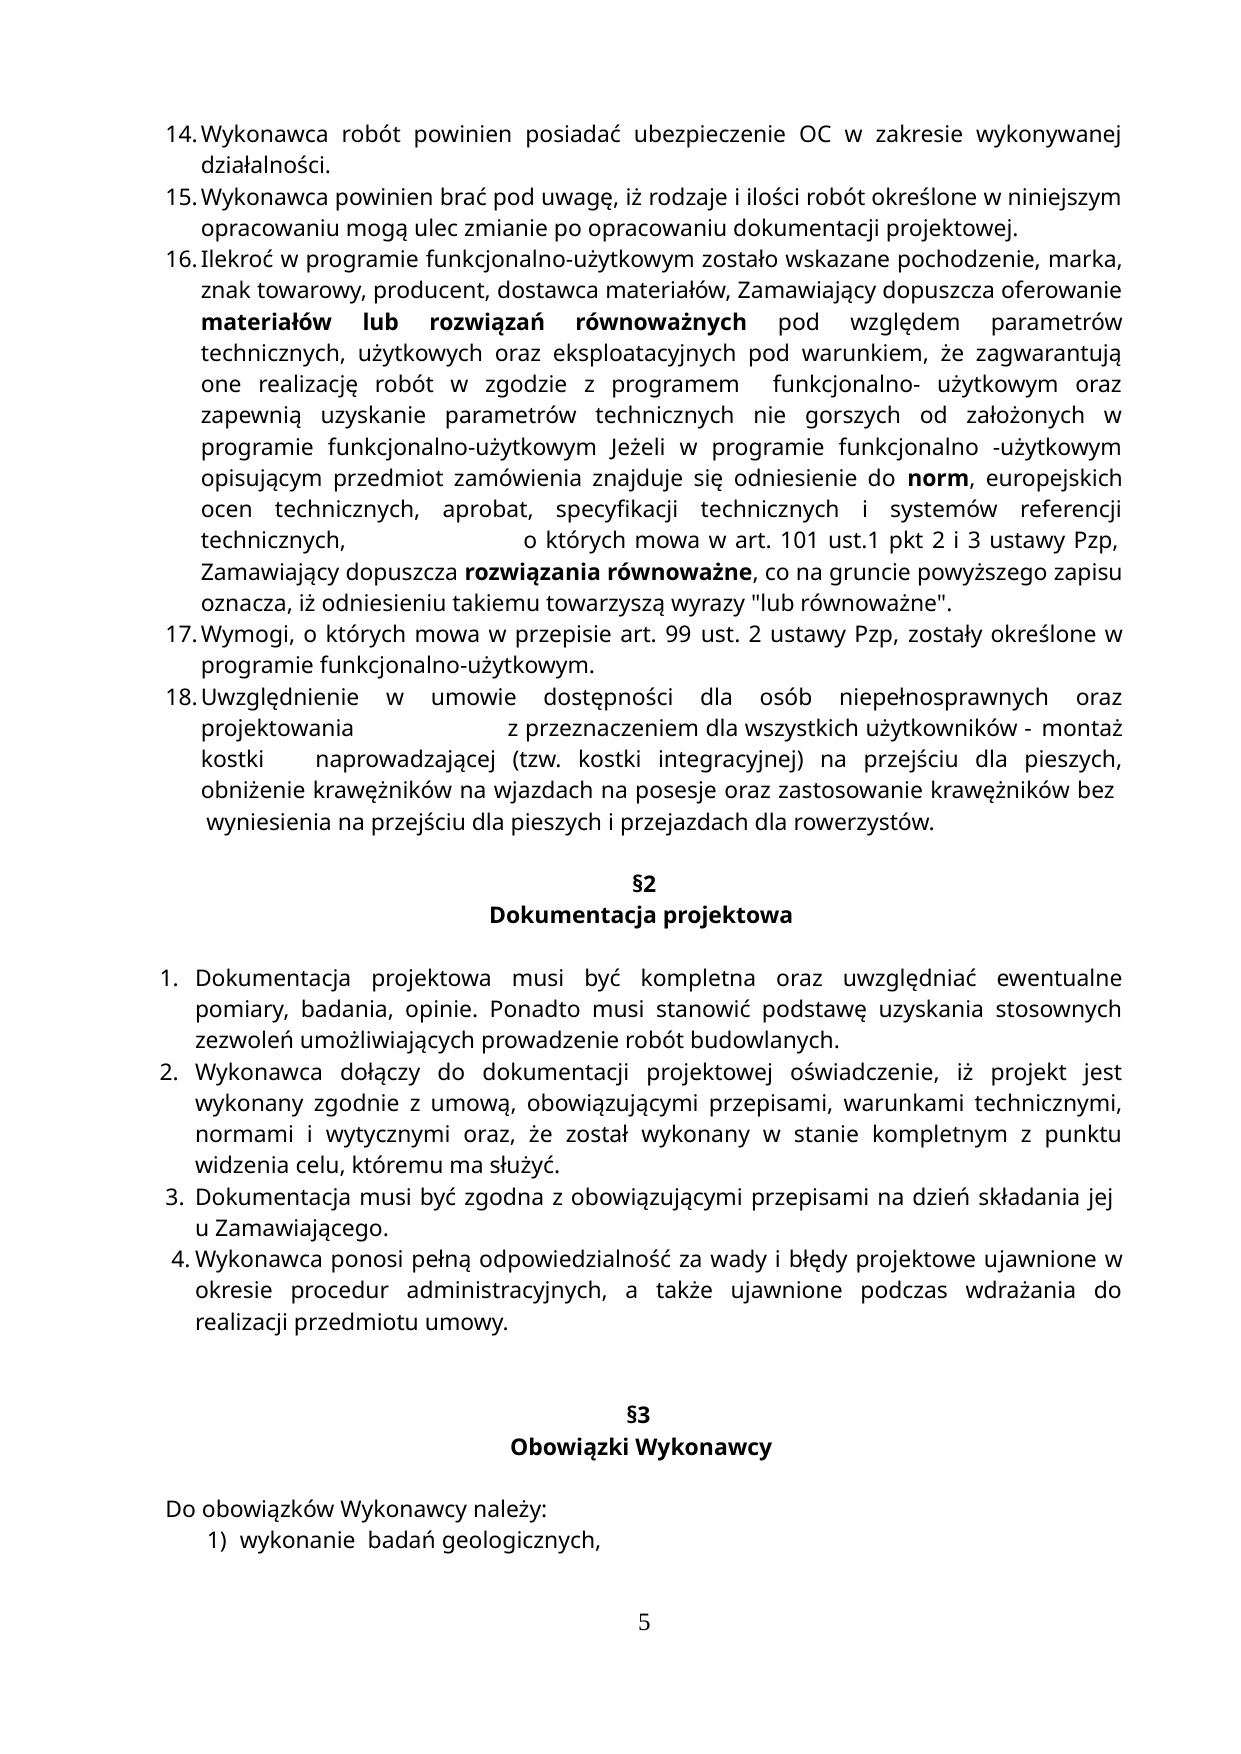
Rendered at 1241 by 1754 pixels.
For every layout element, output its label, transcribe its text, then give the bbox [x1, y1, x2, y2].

list Wykonawca powinien brać pod uwagę, iż rodzaje i ilości robót określone w niniejszym opracowaniu mogą ulec zmianie po opracowaniu dokumentacji projektowej. [165, 181, 1123, 243]
list Wykonawca ponosi pełną odpowiedzialność za wady i błędy projektowe ujawnione w okresie procedur administracyjnych, a także ujawnione podczas wdrażania do realizacji przedmiotu umowy. [171, 1243, 1123, 1337]
list Dokumentacja projektowa musi być kompletna oraz uwzględniać ewentualne pomiary, badania, opinie. Ponadto musi stanowić podstawę uzyskania stosownych zezwoleń umożliwiających prowadzenie robót budowlanych. [159, 962, 1123, 1056]
list Wykonawca robót powinien posiadać ubezpieczenie OC w zakresie wykonywanej działalności. [165, 118, 1123, 181]
list Ilekroć w programie funkcjonalno-użytkowym zostało wskazane pochodzenie, marka, znak towarowy, producent, dostawca materiałów, Zamawiający dopuszcza oferowanie materiałów lub rozwiązań równoważnych pod względem parametrów technicznych, użytkowych oraz eksploatacyjnych pod warunkiem, że zagwarantują one realizację robót w zgodzie z programem funkcjonalno- użytkowym oraz zapewnią uzyskanie parametrów technicznych nie gorszych od założonych w programie funkcjonalno-użytkowym Jeżeli w programie funkcjonalno -użytkowym opisującym przedmiot zamówienia znajduje się odniesienie do norm, europejskich ocen technicznych, aprobat, specyfikacji technicznych i systemów referencji technicznych, o których mowa w art. 101 ust.1 pkt 2 i 3 ustawy Pzp, Zamawiający dopuszcza rozwiązania równoważne, co na gruncie powyższego zapisu oznacza, iż odniesieniu takiemu towarzyszą wyrazy "lub równoważne". [165, 243, 1123, 618]
text §2 [165, 868, 1123, 899]
list Wykonawca dołączy do dokumentacji projektowej oświadczenie, iż projekt jest wykonany zgodnie z umową, obowiązującymi przepisami, warunkami technicznymi, normami i wytycznymi oraz, że został wykonany w stanie kompletnym z punktu widzenia celu, któremu ma służyć. [159, 1056, 1123, 1181]
list §3 [124, 1399, 1123, 1431]
list wykonanie badań geologicznych, [201, 1524, 1123, 1556]
list Dokumentacja musi być zgodna z obowiązującymi przepisami na dzień składania jej u Zamawiającego. [165, 1181, 1123, 1243]
list Uwzględnienie w umowie dostępności dla osób niepełnosprawnych oraz projektowania z przeznaczeniem dla wszystkich użytkowników - montaż kostki naprowadzającej (tzw. kostki integracyjnej) na przejściu dla pieszych, obniżenie krawężników na wjazdach na posesje oraz zastosowanie krawężników bez wyniesienia na przejściu dla pieszych i przejazdach dla rowerzystów. [165, 681, 1123, 837]
list Dokumentacja projektowa [165, 899, 1123, 931]
list Wymogi, o których mowa w przepisie art. 99 ust. 2 ustawy Pzp, zostały określone w programie funkcjonalno-użytkowym. [165, 618, 1123, 681]
list Obowiązki Wykonawcy [124, 1431, 1123, 1462]
list Do obowiązków Wykonawcy należy: [165, 1493, 1123, 1524]
